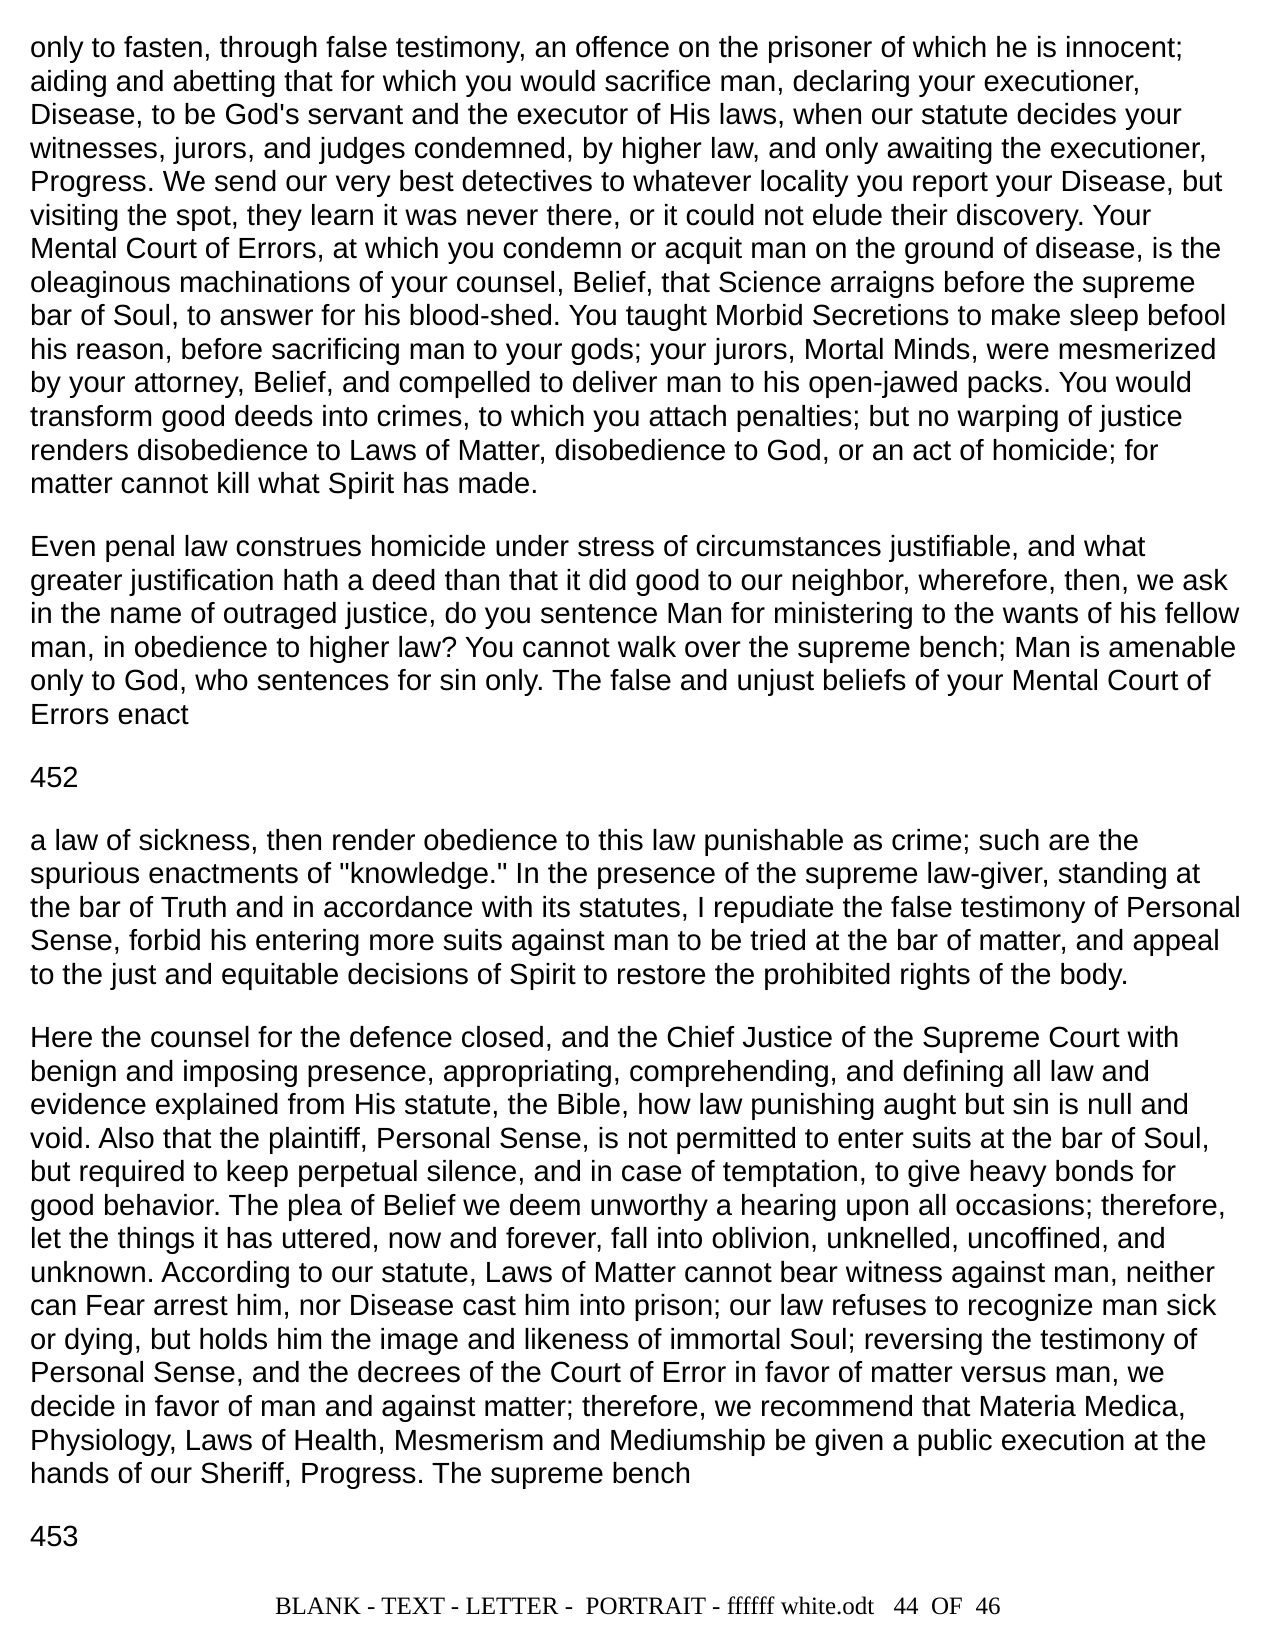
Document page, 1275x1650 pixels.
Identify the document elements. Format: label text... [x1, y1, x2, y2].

text Here the counsel for the defence closed, and the Chief Justice of the Supreme Court with benign and imposing presence, appropriating, comprehending, and defining all law and evidence explained from His statute, the Bible, how law punishing aught but sin is null and void. Also that the plaintiff, Personal Sense, is not permitted to enter suits at the bar of Soul, but required to keep perpetual silence, and in case of temptation, to give heavy bonds for good behavior. The plea of Belief we deem unworthy a hearing upon all occasions; therefore, let the things it has uttered, now and forever, fall into oblivion, unknelled, uncoffined, and unknown. According to our statute, Laws of Matter cannot bear witness against man, neither can Fear arrest him, nor Disease cast him into prison; our law refuses to recognize man sick or dying, but holds him the image and likeness of immortal Soul; reversing the testimony of Personal Sense, and the decrees of the Court of Error in favor of matter versus man, we decide in favor of man and against matter; therefore, we recommend that Materia Medica, Physiology, Laws of Health, Mesmerism and Mediumship be given a public execution at the hands of our Sheriff, Progress. The supreme bench [30, 1020, 1245, 1489]
text 452 [30, 760, 1245, 793]
text a law of sickness, then render obedience to this law punishable as crime; such are the spurious enactments of "knowledge." In the presence of the supreme law-giver, standing at the bar of Truth and in accordance with its statutes, I repudiate the false testimony of Personal Sense, forbid his entering more suits against man to be tried at the bar of matter, and appeal to the just and equitable decisions of Spirit to restore the prohibited rights of the body. [30, 823, 1245, 991]
text Even penal law construes homicide under stress of circumstances justifiable, and what greater justification hath a deed than that it did good to our neighbor, wherefore, then, we ask in the name of outraged justice, do you sentence Man for ministering to the wants of his fellow man, in obedience to higher law? You cannot walk over the supreme bench; Man is amenable only to God, who sentences for sin only. The false and unjust beliefs of your Mental Court of Errors enact [30, 529, 1245, 730]
text only to fasten, through false testimony, an offence on the prisoner of which he is innocent; aiding and abetting that for which you would sacrifice man, declaring your executioner, Disease, to be God's servant and the executor of His laws, when our statute decides your witnesses, jurors, and judges condemned, by higher law, and only awaiting the executioner, Progress. We send our very best detectives to whatever locality you report your Disease, but visiting the spot, they learn it was never there, or it could not elude their discovery. Your Mental Court of Errors, at which you condemn or acquit man on the ground of disease, is the oleaginous machinations of your counsel, Belief, that Science arraigns before the supreme bar of Soul, to answer for his blood-shed. You taught Morbid Secretions to make sleep befool his reason, before sacrificing man to your gods; your jurors, Mortal Minds, were mesmerized by your attorney, Belief, and compelled to deliver man to his open-jawed packs. You would transform good deeds into crimes, to which you attach penalties; but no warping of justice renders disobedience to Laws of Matter, disobedience to God, or an act of homicide; for matter cannot kill what Spirit has made. [30, 30, 1245, 499]
text 453 [30, 1519, 1245, 1553]
